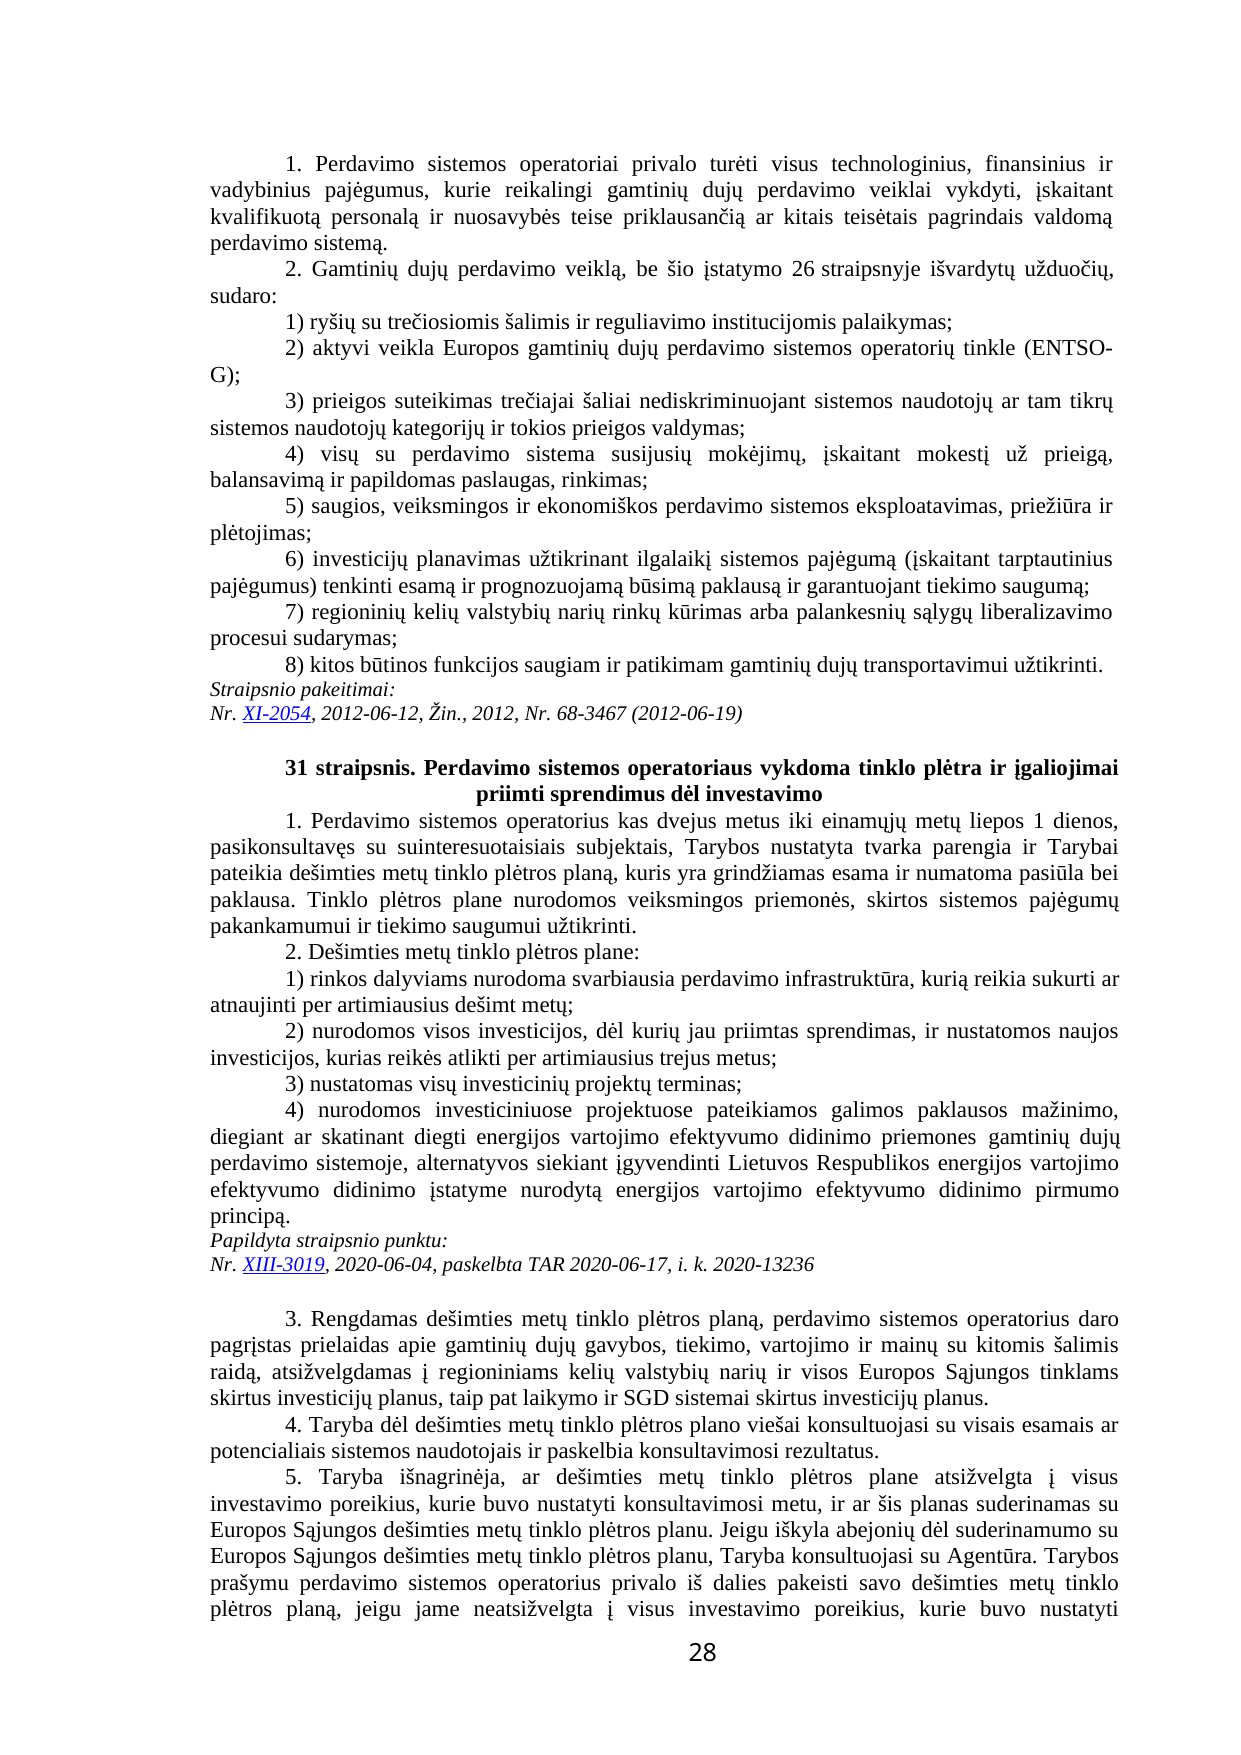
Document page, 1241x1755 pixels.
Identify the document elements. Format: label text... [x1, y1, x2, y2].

text 3) prieigos suteikimas trečiajai šaliai nediskriminuojant sistemos naudotojų ar tam tikrų sistemos naudotojų kategorijų ir tokios prieigos valdymas; [210, 387, 1114, 440]
text 3. Rengdamas dešimties metų tinklo plėtros planą, perdavimo sistemos operatorius daro pagrįstas prielaidas apie gamtinių dujų gavybos, tiekimo, vartojimo ir mainų su kitomis šalimis raidą, atsižvelgdamas į regioniniams kelių valstybių narių ir visos Europos Sąjungos tinklams skirtus investicijų planus, taip pat laikymo ir SGD sistemai skirtus investicijų planus. [210, 1305, 1120, 1411]
text 1. Perdavimo sistemos operatoriai privalo turėti visus technologinius, finansinius ir vadybinius pajėgumus, kurie reikalingi gamtinių dujų perdavimo veiklai vykdyti, įskaitant kvalifikuotą personalą ir nuosavybės teise priklausančią ar kitais teisėtais pagrindais valdomą perdavimo sistemą. [210, 150, 1114, 255]
text 8) kitos būtinos funkcijos saugiam ir patikimam gamtinių dujų transportavimui užtikrinti. [210, 651, 1114, 677]
text 3) nustatomas visų investicinių projektų terminas; [210, 1070, 1120, 1097]
text 4) visų su perdavimo sistema susijusių mokėjimų, įskaitant mokestį už prieigą, balansavimą ir papildomas paslaugas, rinkimas; [210, 440, 1114, 493]
text 5) saugios, veiksmingos ir ekonomiškos perdavimo sistemos eksploatavimas, priežiūra ir plėtojimas; [210, 493, 1114, 545]
text 1. Perdavimo sistemos operatorius kas dvejus metus iki einamųjų metų liepos 1 dienos, pasikonsultavęs su suinteresuotaisiais subjektais, Tarybos nustatyta tvarka parengia ir Tarybai pateikia dešimties metų tinklo plėtros planą, kuris yra grindžiamas esama ir numatoma pasiūla bei paklausa. Tinklo plėtros plane nurodomos veiksmingos priemonės, skirtos sistemos pajėgumų pakankamumui ir tiekimo saugumui užtikrinti. [210, 807, 1120, 938]
text 2. Dešimties metų tinklo plėtros plane: [210, 938, 1120, 965]
text 31 straipsnis. Perdavimo sistemos operatoriaus vykdoma tinklo plėtra ir įgaliojimai priimti sprendimus dėl investavimo [285, 754, 1120, 807]
text Nr. XIII-3019, 2020-06-04, paskelbta TAR 2020-06-17, i. k. 2020-13236 [210, 1252, 1120, 1276]
text 1) ryšių su trečiosiomis šalimis ir reguliavimo institucijomis palaikymas; [210, 308, 1120, 334]
text 2. Gamtinių dujų perdavimo veiklą, be šio įstatymo 26 straipsnyje išvardytų užduočių, sudaro: [210, 255, 1114, 308]
text 4) nurodomos investiciniuose projektuose pateikiamos galimos paklausos mažinimo, diegiant ar skatinant diegti energijos vartojimo efektyvumo didinimo priemones gamtinių dujų perdavimo sistemoje, alternatyvos siekiant įgyvendinti Lietuvos Respublikos energijos vartojimo efektyvumo didinimo įstatyme nurodytą energijos vartojimo efektyvumo didinimo pirmumo principą. [210, 1097, 1120, 1228]
text Papildyta straipsnio punktu: [210, 1228, 1120, 1252]
text Straipsnio pakeitimai: [210, 677, 1120, 701]
text 5. Taryba išnagrinėja, ar dešimties metų tinklo plėtros plane atsižvelgta į visus investavimo poreikius, kurie buvo nustatyti konsultavimosi metu, ir ar šis planas suderinamas su Europos Sąjungos dešimties metų tinklo plėtros planu. Jeigu iškyla abejonių dėl suderinamumo su Europos Sąjungos dešimties metų tinklo plėtros planu, Taryba konsultuojasi su Agentūra. Tarybos prašymu perdavimo sistemos operatorius privalo iš dalies pakeisti savo dešimties metų tinklo plėtros planą, jeigu jame neatsižvelgta į visus investavimo poreikius, kurie buvo nustatyti [210, 1463, 1120, 1621]
text 2) aktyvi veikla Europos gamtinių dujų perdavimo sistemos operatorių tinkle (ENTSO-G); [210, 334, 1114, 387]
text Nr. XI-2054, 2012-06-12, Žin., 2012, Nr. 68-3467 (2012-06-19) [210, 701, 1120, 725]
text 1) rinkos dalyviams nurodoma svarbiausia perdavimo infrastruktūra, kurią reikia sukurti ar atnaujinti per artimiausius dešimt metų; [210, 965, 1120, 1017]
text 6) investicijų planavimas užtikrinant ilgalaikį sistemos pajėgumą (įskaitant tarptautinius pajėgumus) tenkinti esamą ir prognozuojamą būsimą paklausą ir garantuojant tiekimo saugumą; [210, 545, 1114, 598]
text 4. Taryba dėl dešimties metų tinklo plėtros plano viešai konsultuojasi su visais esamais ar potencialiais sistemos naudotojais ir paskelbia konsultavimosi rezultatus. [210, 1411, 1120, 1463]
text 7) regioninių kelių valstybių narių rinkų kūrimas arba palankesnių sąlygų liberalizavimo procesui sudarymas; [210, 598, 1114, 651]
text 2) nurodomos visos investicijos, dėl kurių jau priimtas sprendimas, ir nustatomos naujos investicijos, kurias reikės atlikti per artimiausius trejus metus; [210, 1017, 1120, 1070]
